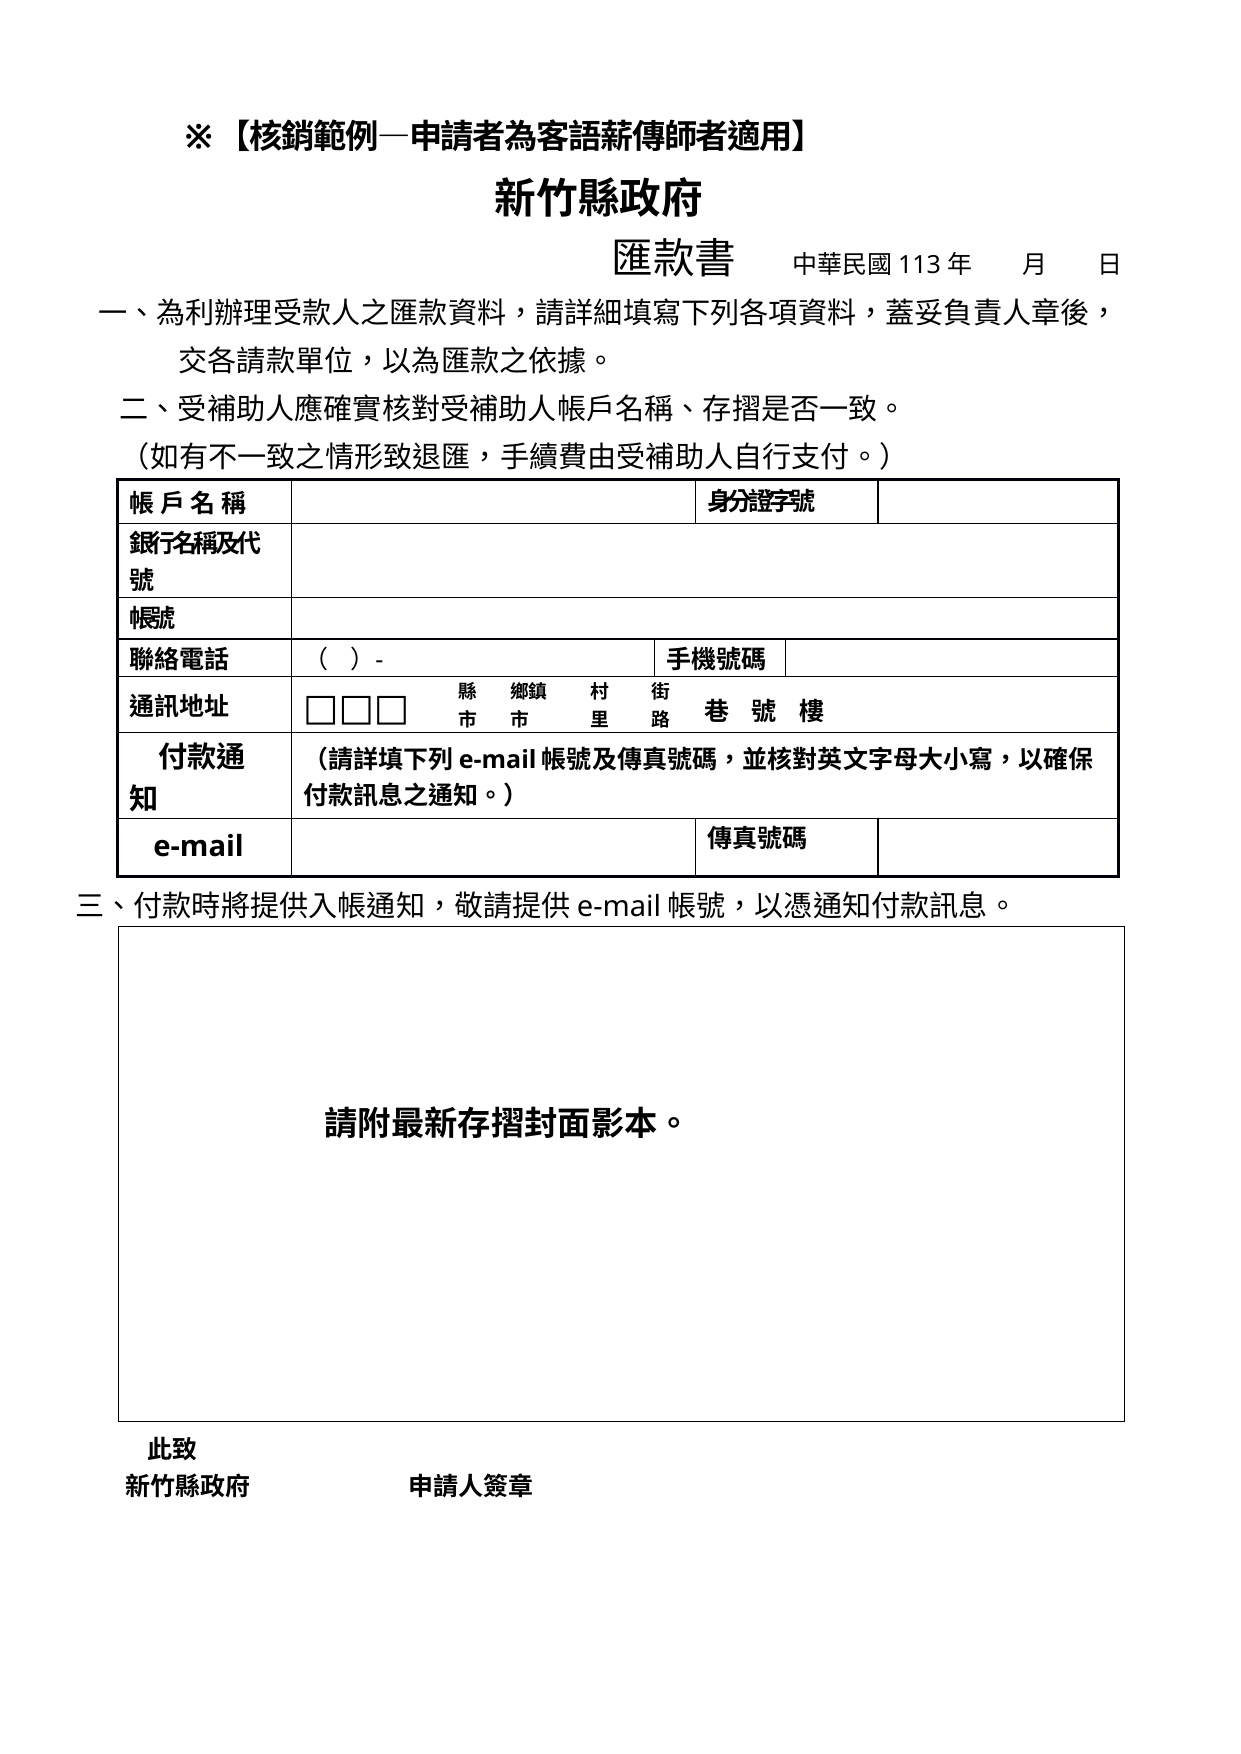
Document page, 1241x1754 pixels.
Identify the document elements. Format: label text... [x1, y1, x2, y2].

text 此致 [75, 1422, 1122, 1460]
table_cell [292, 524, 1117, 596]
table_cell e-mail [119, 819, 291, 874]
table_cell （請詳填下列e-mail帳號及傳真號碼，並核對英文字母大小寫，以確保付款訊息之通知。） [292, 733, 1117, 818]
table_cell 付款通知 [119, 733, 291, 818]
table_cell 通訊地址 [119, 677, 291, 732]
text 新竹縣政府 申請人簽章 [75, 1460, 1122, 1497]
table_cell 銀行名稱及代號 [119, 524, 291, 596]
text ※【核銷範例—申請者為客語薪傳師者適用】 [75, 90, 1122, 165]
table_cell [292, 819, 695, 874]
text 二、受補助人應確實核對受補助人帳戶名稱、存摺是否一致。 [119, 381, 1122, 429]
table_cell [879, 819, 1117, 874]
table_cell [786, 640, 1117, 676]
text 匯款書 中華民國 113 年 月 日 [75, 225, 1122, 286]
table_cell 聯絡電話 [119, 640, 291, 676]
table_cell □□□ 縣市 鄉鎮市 村里 街路 巷 號 樓 [292, 677, 1117, 732]
table_header 身分證字號 [696, 481, 877, 522]
table_cell （ ）- [292, 640, 654, 676]
table_cell 帳號 [119, 598, 291, 638]
text 一、為利辦理受款人之匯款資料，請詳細填寫下列各項資料，蓋妥負責人章後，交各請款單位，以為匯款之依據。 [75, 286, 1122, 381]
text （如有不一致之情形致退匯，手續費由受補助人自行支付。） [75, 429, 1138, 477]
table_cell 傳真號碼 [696, 819, 877, 874]
table_cell 手機號碼 [655, 640, 785, 676]
text 三、付款時將提供入帳通知，敬請提供e-mail帳號，以憑通知付款訊息。 [75, 477, 1122, 926]
table_header 帳 戶 名 稱 [119, 481, 291, 522]
table_header [879, 481, 1117, 522]
table_header 請附最新存摺封面影本。 [119, 927, 1124, 1421]
table_cell [292, 598, 1117, 638]
table_header [292, 481, 695, 522]
text 新竹縣政府 [75, 165, 1122, 225]
